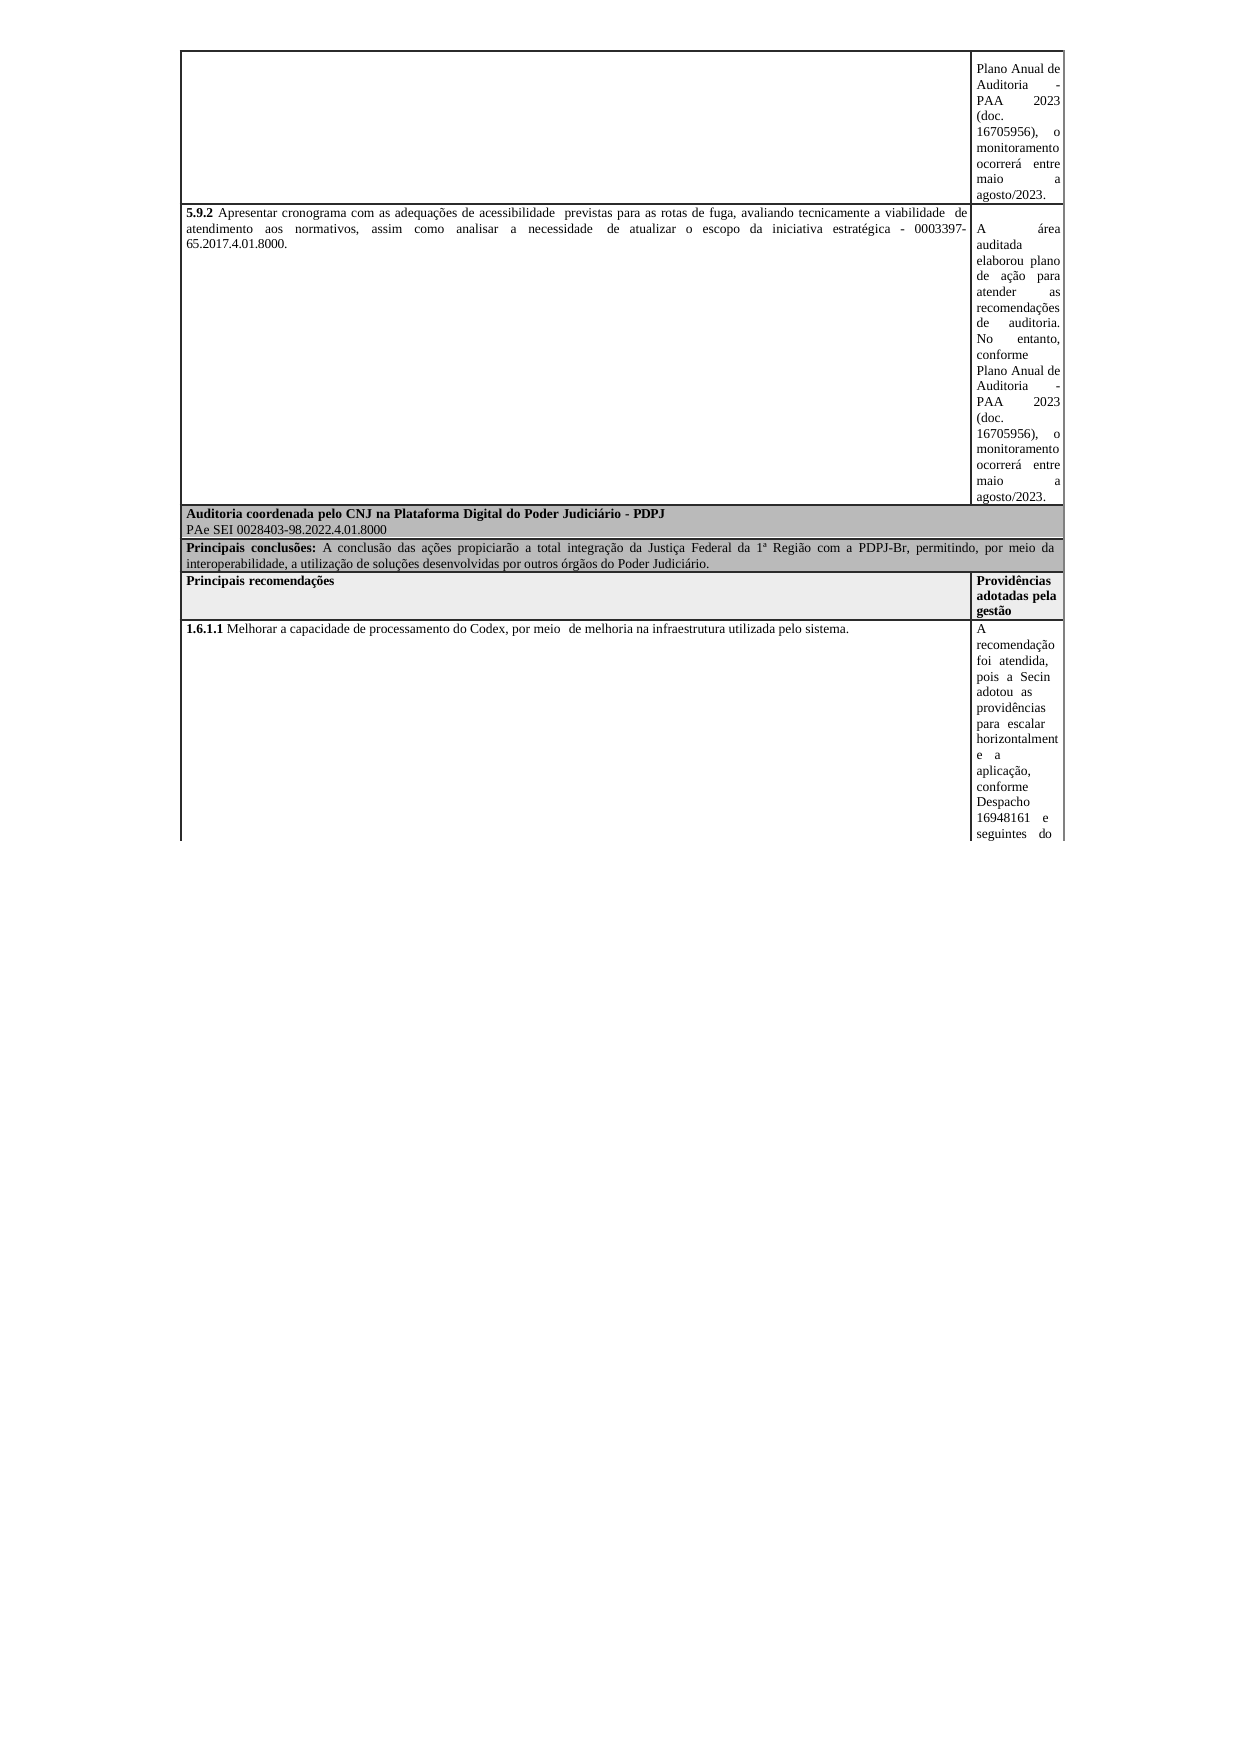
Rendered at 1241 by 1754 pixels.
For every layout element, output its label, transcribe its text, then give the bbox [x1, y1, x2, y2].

table_cell 5.9.2 Apresentar cronograma com as adequações de acessibilidade previstas para as rotas de fuga, avaliando tecnicamente a viabilidade de atendimento aos normativos, assim como analisar a necessidade de atualizar o escopo da iniciativa estratégica - 0003397- 65.2017.4.01.8000. [182, 205, 970, 504]
table_cell Auditoria coordenada pelo CNJ na Plataforma Digital do Poder Judiciário - PDPJ PAe SEI 0028403-98.2022.4.01.8000 [182, 506, 1063, 537]
table_cell Principais conclusões: A conclusão das ações propiciarão a total integração da Justiça Federal da 1ª Região com a PDPJ-Br, permitindo, por meio da interoperabilidade, a utilização de soluções desenvolvidas por outros órgãos do Poder Judiciário. [182, 540, 1063, 571]
table_cell Plano Anual de Auditoria - PAA 2023 (doc. 16705956), o monitoramento ocorrerá entre maio a agosto/2023. [972, 52, 1063, 202]
table_cell [182, 52, 970, 202]
table_cell A área auditada elaborou plano de ação para atender as recomendações de auditoria. No entanto, conforme Plano Anual de Auditoria - PAA 2023 (doc. 16705956), o monitoramento ocorrerá entre maio a agosto/2023. [972, 205, 1063, 504]
table_cell 1.6.1.1 Melhorar a capacidade de processamento do Codex, por meio de melhoria na infraestrutura utilizada pelo sistema. [182, 621, 970, 841]
table_cell Providências adotadas pela gestão [972, 573, 1063, 619]
table_cell A recomendação foi atendida, pois a Secin adotou as providências para escalar horizontalmente a aplicação, conforme Despacho 16948161 e seguintes do [972, 621, 1063, 841]
table_cell Principais recomendações [182, 573, 970, 619]
